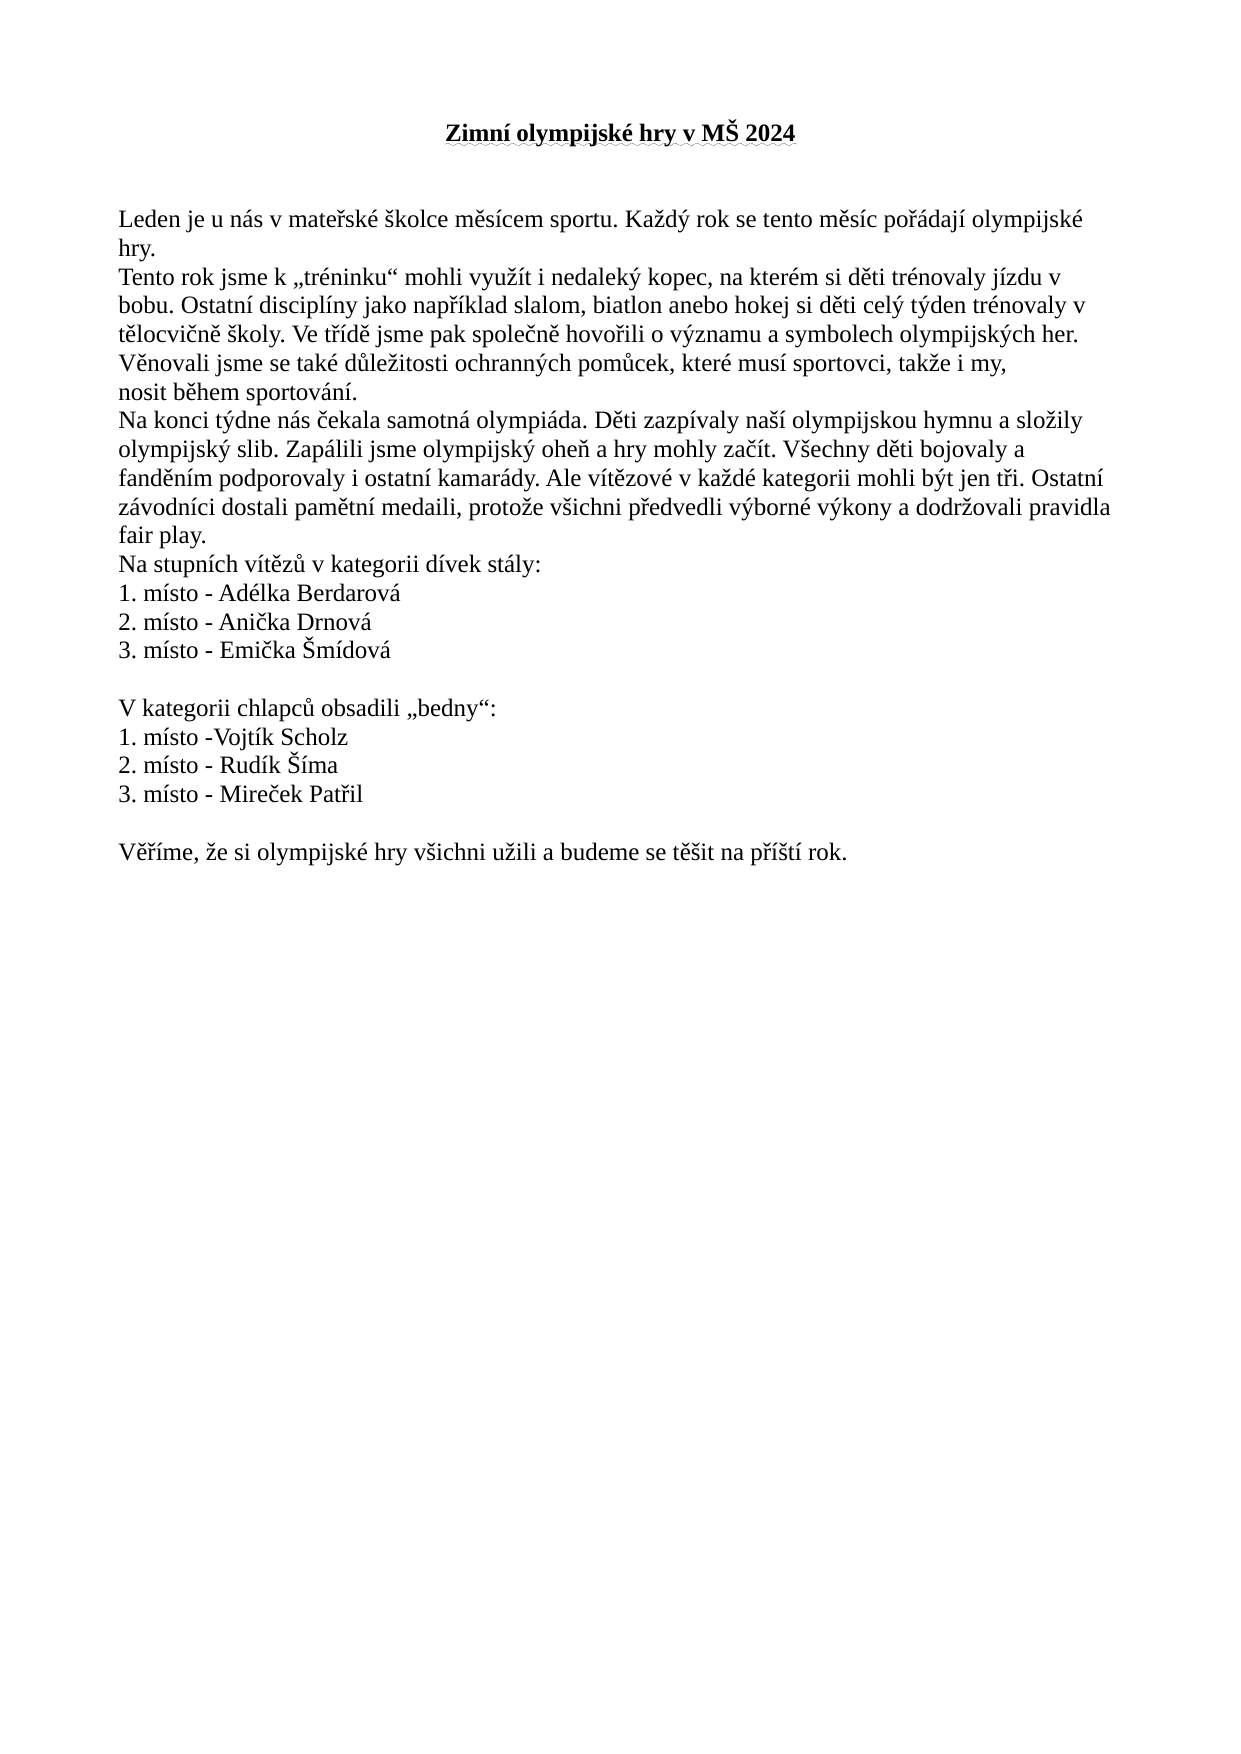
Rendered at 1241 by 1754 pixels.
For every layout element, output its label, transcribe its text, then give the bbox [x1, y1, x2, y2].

text V kategorii chlapců obsadili „bedny“: [118, 693, 1122, 722]
text 1. místo -Vojtík Scholz [118, 722, 1122, 751]
text Na konci týdne nás čekala samotná olympiáda. Děti zazpívaly naší olympijskou hymnu a složily olympijský slib. Zapálili jsme olympijský oheň a hry mohly začít. Všechny děti bojovaly a fanděním podporovaly i ostatní kamarády. Ale vítězové v každé kategorii mohli být jen tři. Ostatní závodníci dostali pamětní medaili, protože všichni předvedli výborné výkony a dodržovali pravidla fair play. [118, 406, 1122, 549]
text Tento rok jsme k „tréninku“ mohli využít i nedaleký kopec, na kterém si děti trénovaly jízdu v bobu. Ostatní disciplíny jako například slalom, biatlon anebo hokej si děti celý týden trénovaly v tělocvičně školy. Ve třídě jsme pak společně hovořili o významu a symbolech olympijských her. Věnovali jsme se také důležitosti ochranných pomůcek, které musí sportovci, takže i my, [118, 262, 1122, 377]
text 2. místo - Anička Drnová [118, 607, 1122, 636]
text Na stupních vítězů v kategorii dívek stály: [118, 549, 1122, 578]
text Věříme, že si olympijské hry všichni užili a budeme se těšit na příští rok. [118, 837, 1122, 866]
text 2. místo - Rudík Šíma [118, 751, 1122, 779]
text 3. místo - Mireček Patřil [118, 779, 1122, 808]
text Zimní olympijské hry v MŠ 2024 [118, 118, 1122, 147]
text nosit během sportování. [118, 377, 1122, 406]
text Leden je u nás v mateřské školce měsícem sportu. Každý rok se tento měsíc pořádají olympijské hry. [118, 204, 1122, 262]
text 1. místo - Adélka Berdarová [118, 578, 1122, 607]
text 3. místo - Emička Šmídová [118, 636, 1122, 664]
